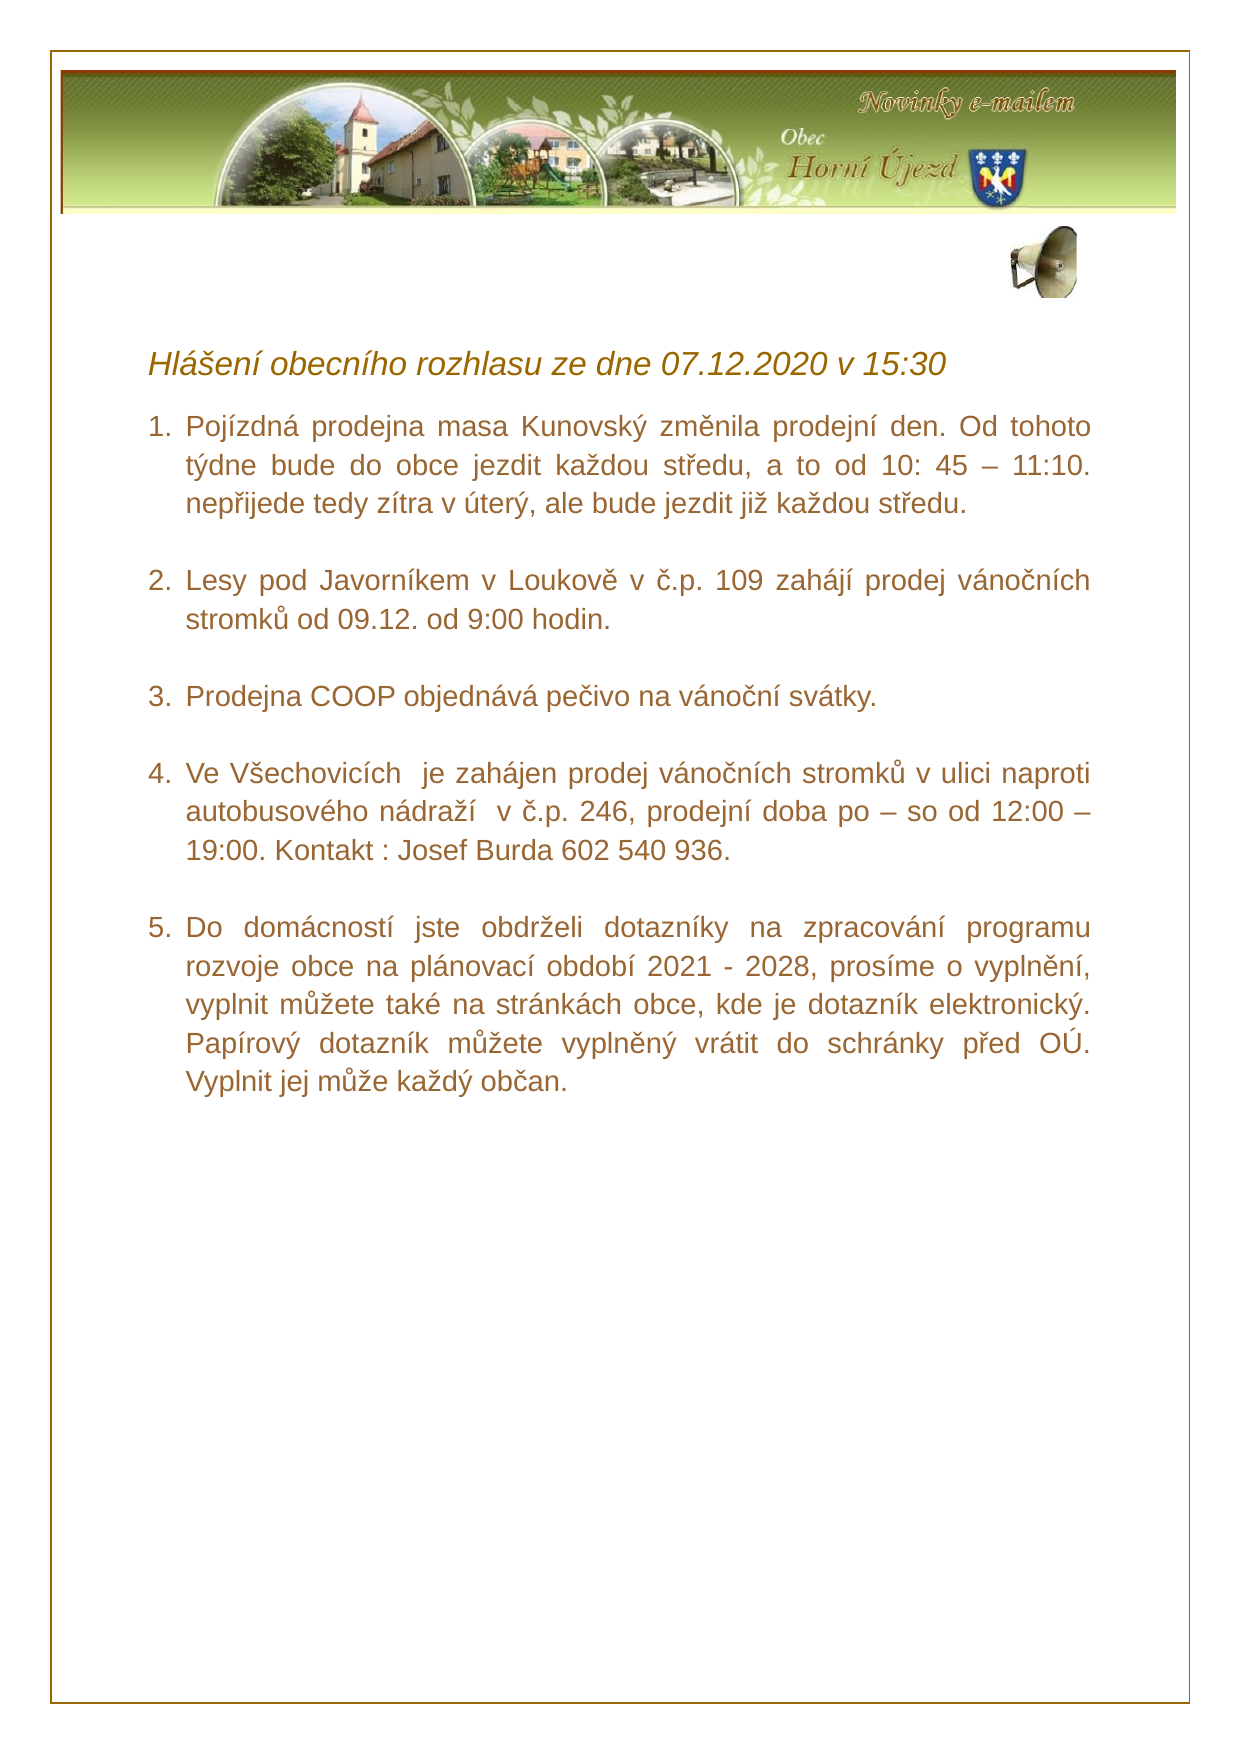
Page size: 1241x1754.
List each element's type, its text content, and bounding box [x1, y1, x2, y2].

list Prodejna COOP objednává pečivo na vánoční svátky. [148, 679, 1093, 712]
list Lesy pod Javorníkem v Loukově v č.p. 109 zahájí prodej vánočních stromků od 09.12. od 9:00 hodin. [148, 563, 1093, 635]
picture [60, 70, 1181, 218]
text Hlášení obecního rozhlasu ze dne 07.12.2020 v 15:30 [148, 344, 1093, 382]
picture [1010, 226, 1077, 298]
list Ve Všechovicích je zahájen prodej vánočních stromků v ulici naproti autobusového nádraží v č.p. 246, prodejní doba po – so od 12:00 – 19:00. Kontakt : Josef Burda 602 540 936. [148, 756, 1093, 867]
list Pojízdná prodejna masa Kunovský změnila prodejní den. Od tohoto týdne bude do obce jezdit každou středu, a to od 10: 45 – 11:10. nepřijede tedy zítra v úterý, ale bude jezdit již každou středu. [148, 409, 1093, 520]
list Do domácností jste obdrželi dotazníky na zpracování programu rozvoje obce na plánovací období 2021 - 2028, prosíme o vyplnění, vyplnit můžete také na stránkách obce, kde je dotazník elektronický. Papírový dotazník můžete vyplněný vrátit do schránky před OÚ. Vyplnit jej může každý občan. [148, 910, 1093, 1098]
